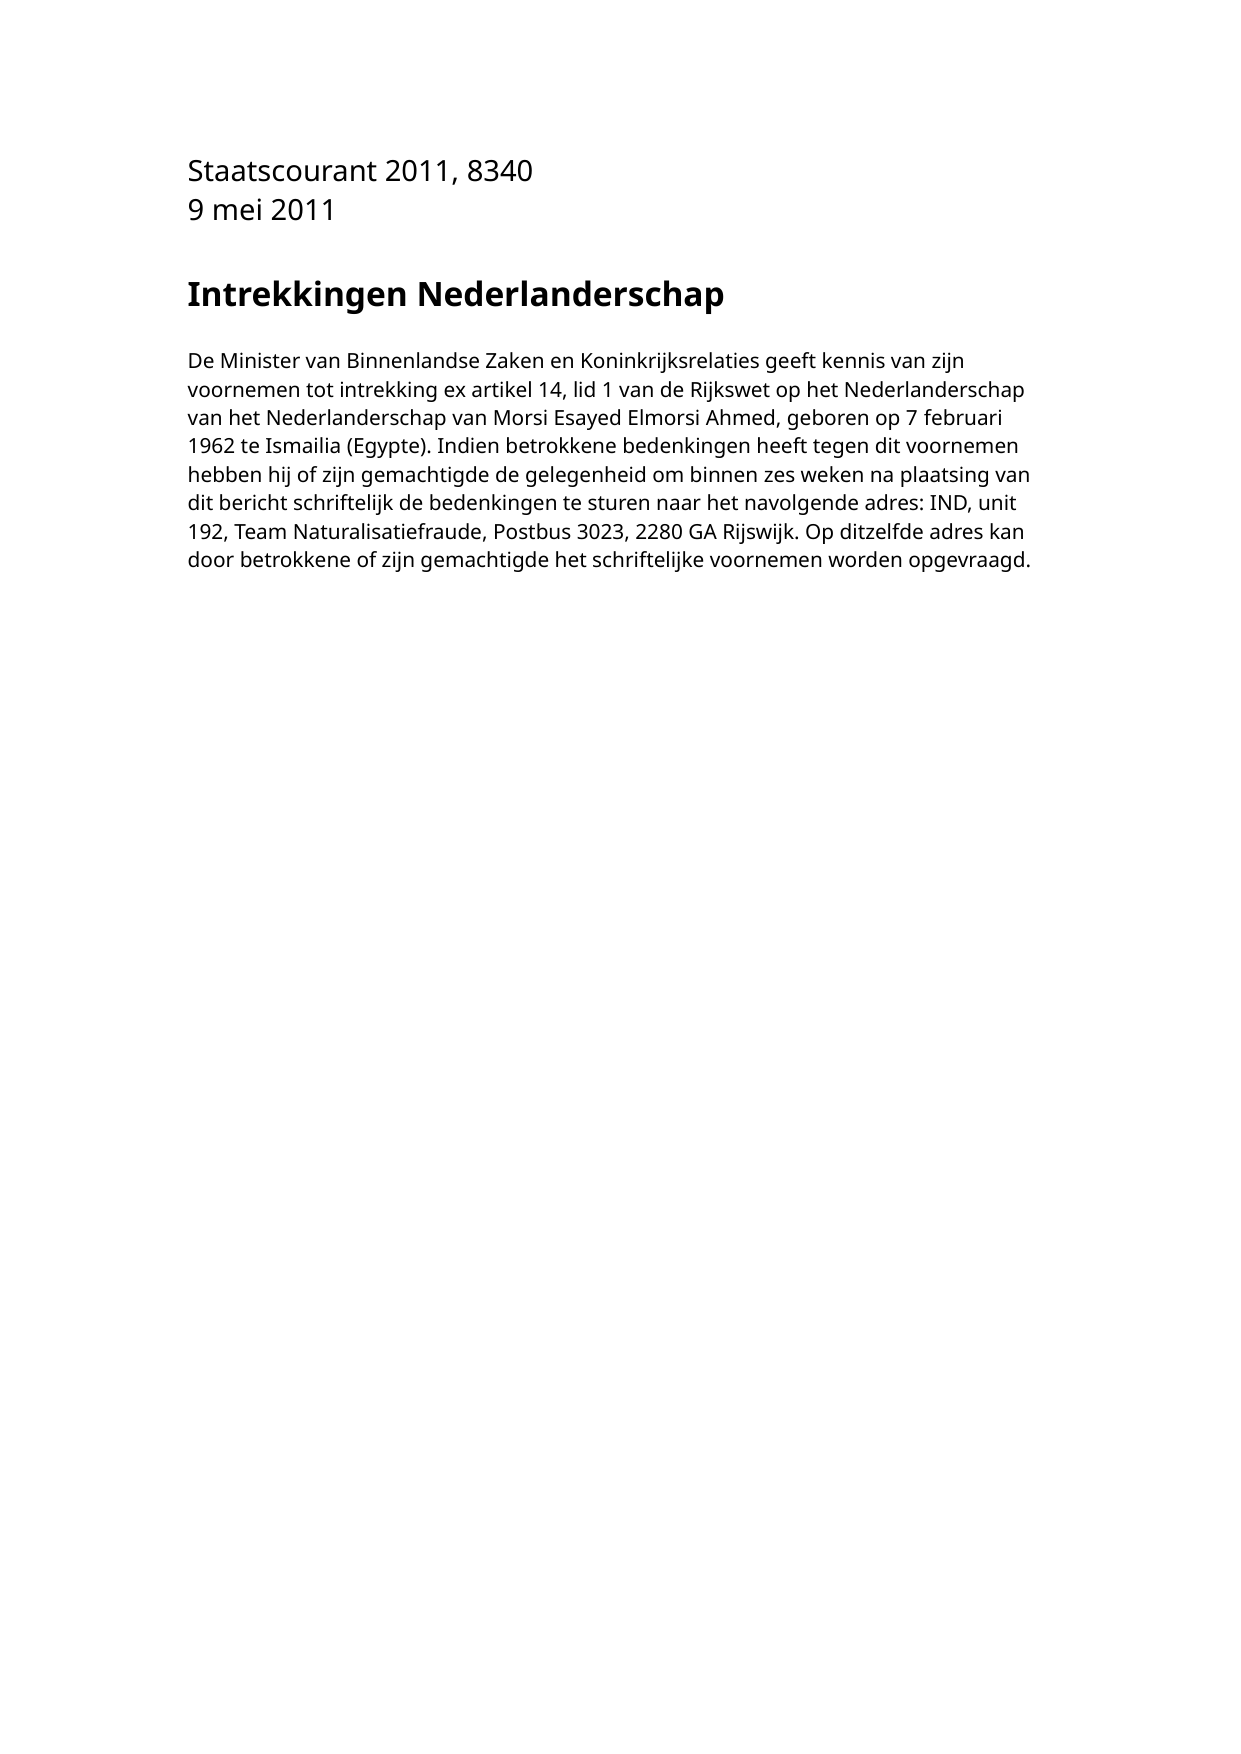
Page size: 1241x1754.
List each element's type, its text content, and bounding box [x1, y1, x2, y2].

text 9 mei 2011 [187, 190, 1053, 229]
text De Minister van Binnenlandse Zaken en Koninkrijksrelaties geeft kennis van zijn voornemen tot intrekking ex artikel 14, lid 1 van de Rijkswet op het Nederlanderschap van het Nederlanderschap van Morsi Esayed Elmorsi Ahmed, geboren op 7 februari 1962 te Ismailia (Egypte). Indien betrokkene bedenkingen heeft tegen dit voornemen hebben hij of zijn gemachtigde de gelegenheid om binnen zes weken na plaatsing van dit bericht schriftelijk de bedenkingen te sturen naar het navolgende adres: IND, unit 192, Team Naturalisatiefraude, Postbus 3023, 2280 GA Rijswijk. Op ditzelfde adres kan door betrokkene of zijn gemachtigde het schriftelijke voornemen worden opgevraagd. [187, 346, 1053, 574]
subtitle Intrekkingen Nederlanderschap [187, 271, 1053, 316]
text Staatscourant 2011, 8340 [187, 150, 1053, 190]
